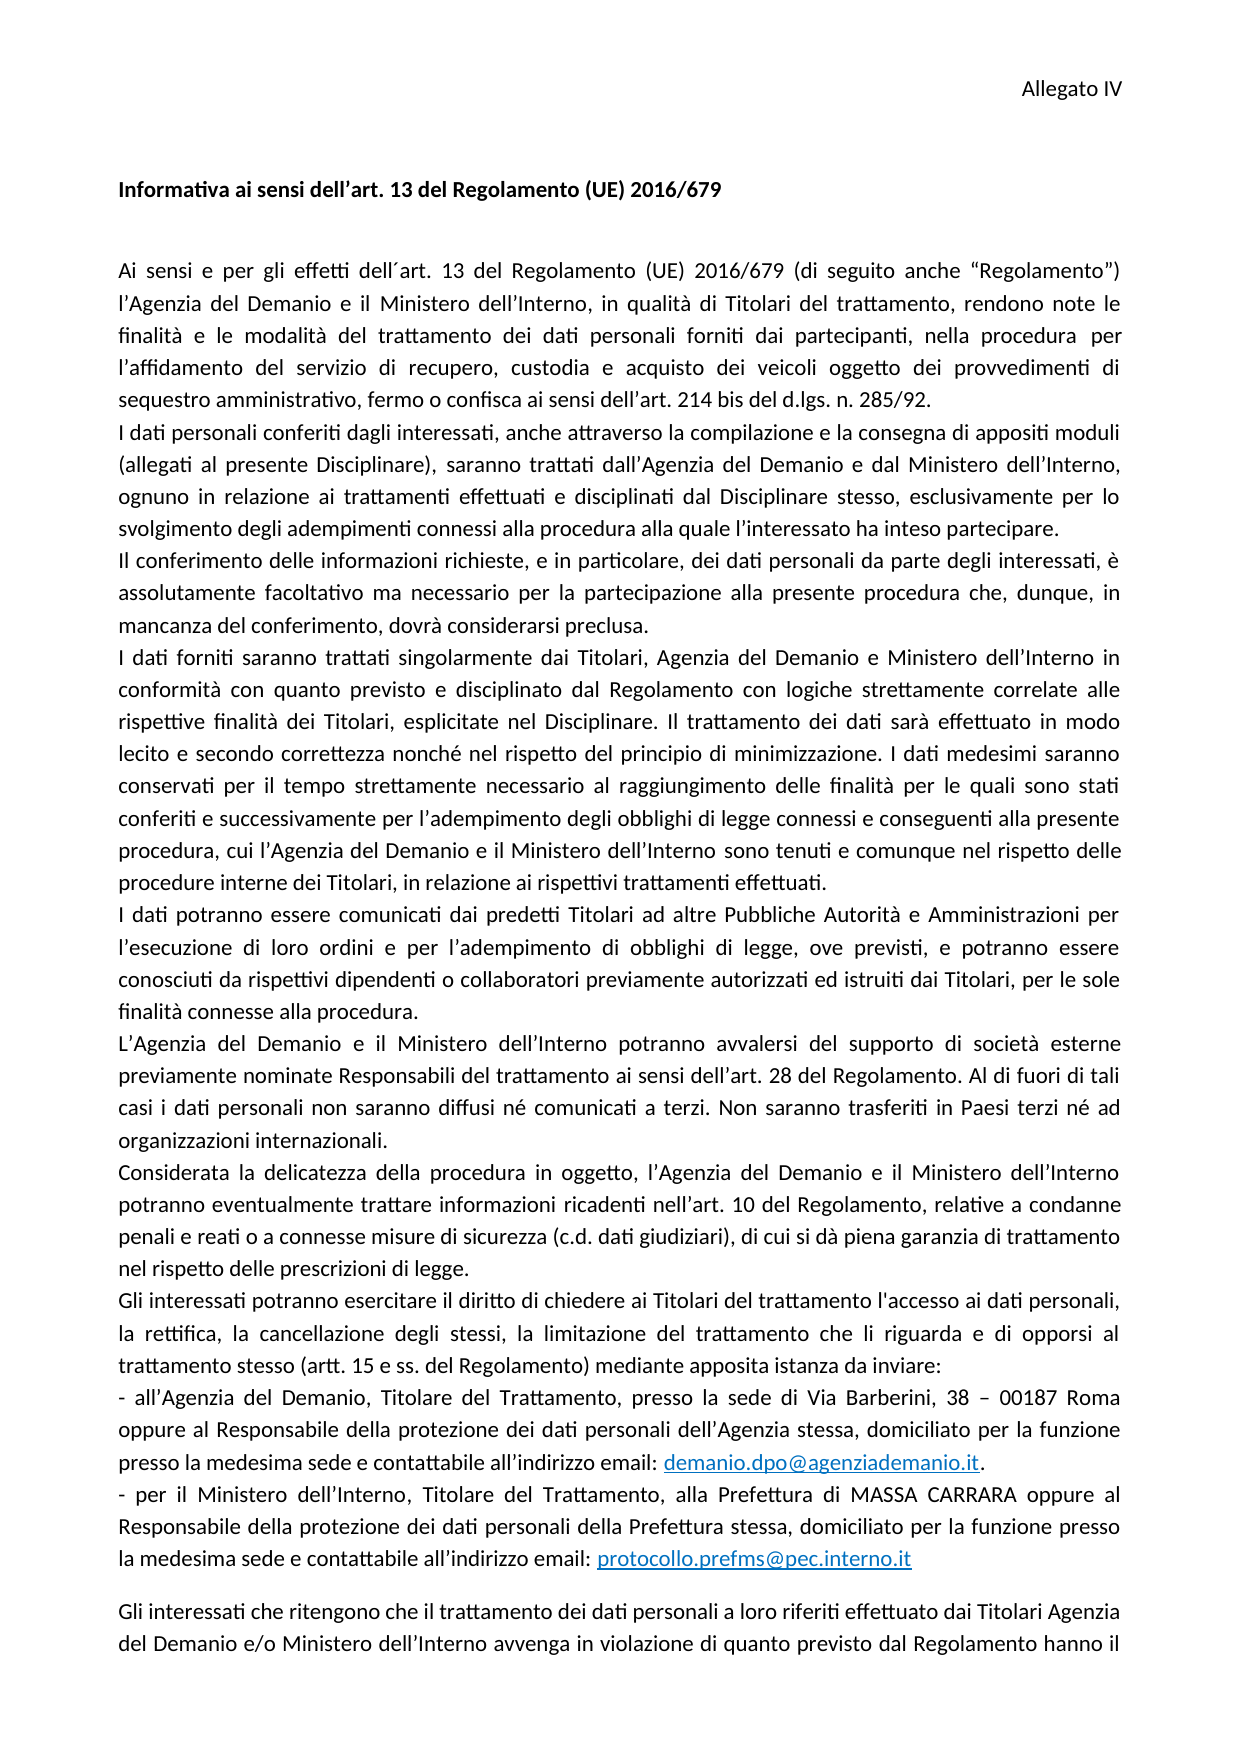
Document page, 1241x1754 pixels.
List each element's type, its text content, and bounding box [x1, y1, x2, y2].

text Informativa ai sensi dell’art. 13 del Regolamento (UE) 2016/679 [118, 176, 1122, 204]
text I dati forniti saranno trattati singolarmente dai Titolari, Agenzia del Demanio e Ministero dell’Interno in conformità con quanto previsto e disciplinato dal Regolamento con logiche strettamente correlate alle rispettive finalità dei Titolari, esplicitate nel Disciplinare. Il trattamento dei dati sarà effettuato in modo lecito e secondo correttezza nonché nel rispetto del principio di minimizzazione. I dati medesimi saranno conservati per il tempo strettamente necessario al raggiungimento delle finalità per le quali sono stati conferiti e successivamente per l’adempimento degli obblighi di legge connessi e conseguenti alla presente procedura, cui l’Agenzia del Demanio e il Ministero dell’Interno sono tenuti e comunque nel rispetto delle procedure interne dei Titolari, in relazione ai rispettivi trattamenti effettuati. [118, 643, 1122, 896]
text Considerata la delicatezza della procedura in oggetto, l’Agenzia del Demanio e il Ministero dell’Interno potranno eventualmente trattare informazioni ricadenti nell’art. 10 del Regolamento, relative a condanne penali e reati o a connesse misure di sicurezza (c.d. dati giudiziari), di cui si dà piena garanzia di trattamento nel rispetto delle prescrizioni di legge. [118, 1158, 1122, 1282]
text Ai sensi e per gli effetti dell´art. 13 del Regolamento (UE) 2016/679 (di seguito anche “Regolamento”) l’Agenzia del Demanio e il Ministero dell’Interno, in qualità di Titolari del trattamento, rendono note le finalità e le modalità del trattamento dei dati personali forniti dai partecipanti, nella procedura per l’affidamento del servizio di recupero, custodia e acquisto dei veicoli oggetto dei provvedimenti di sequestro amministrativo, fermo o confisca ai sensi dell’art. 214 bis del d.lgs. n. 285/92. [118, 257, 1122, 413]
text - all’Agenzia del Demanio, Titolare del Trattamento, presso la sede di Via Barberini, 38 – 00187 Roma oppure al Responsabile della protezione dei dati personali dell’Agenzia stessa, domiciliato per la funzione presso la medesima sede e contattabile all’indirizzo email: demanio.dpo@agenziademanio.it. [118, 1383, 1122, 1476]
text - per il Ministero dell’Interno, Titolare del Trattamento, alla Prefettura di MASSA CARRARA oppure al Responsabile della protezione dei dati personali della Prefettura stessa, domiciliato per la funzione presso la medesima sede e contattabile all’indirizzo email: protocollo.prefms@pec.interno.it [118, 1480, 1122, 1572]
text Gli interessati che ritengono che il trattamento dei dati personali a loro riferiti effettuato dai Titolari Agenzia del Demanio e/o Ministero dell’Interno avvenga in violazione di quanto previsto dal Regolamento hanno il [118, 1597, 1122, 1657]
text I dati personali conferiti dagli interessati, anche attraverso la compilazione e la consegna di appositi moduli (allegati al presente Disciplinare), saranno trattati dall’Agenzia del Demanio e dal Ministero dell’Interno, ognuno in relazione ai trattamenti effettuati e disciplinati dal Disciplinare stesso, esclusivamente per lo svolgimento degli adempimenti connessi alla procedura alla quale l’interessato ha inteso partecipare. [118, 418, 1122, 542]
text Il conferimento delle informazioni richieste, e in particolare, dei dati personali da parte degli interessati, è assolutamente facoltativo ma necessario per la partecipazione alla presente procedura che, dunque, in mancanza del conferimento, dovrà considerarsi preclusa. [118, 546, 1122, 639]
text L’Agenzia del Demanio e il Ministero dell’Interno potranno avvalersi del supporto di società esterne previamente nominate Responsabili del trattamento ai sensi dell’art. 28 del Regolamento. Al di fuori di tali casi i dati personali non saranno diffusi né comunicati a terzi. Non saranno trasferiti in Paesi terzi né ad organizzazioni internazionali. [118, 1029, 1122, 1154]
text I dati potranno essere comunicati dai predetti Titolari ad altre Pubbliche Autorità e Amministrazioni per l’esecuzione di loro ordini e per l’adempimento di obblighi di legge, ove previsti, e potranno essere conosciuti da rispettivi dipendenti o collaboratori previamente autorizzati ed istruiti dai Titolari, per le sole finalità connesse alla procedura. [118, 900, 1122, 1025]
text Gli interessati potranno esercitare il diritto di chiedere ai Titolari del trattamento l'accesso ai dati personali, la rettifica, la cancellazione degli stessi, la limitazione del trattamento che li riguarda e di opporsi al trattamento stesso (artt. 15 e ss. del Regolamento) mediante apposita istanza da inviare: [118, 1287, 1122, 1379]
